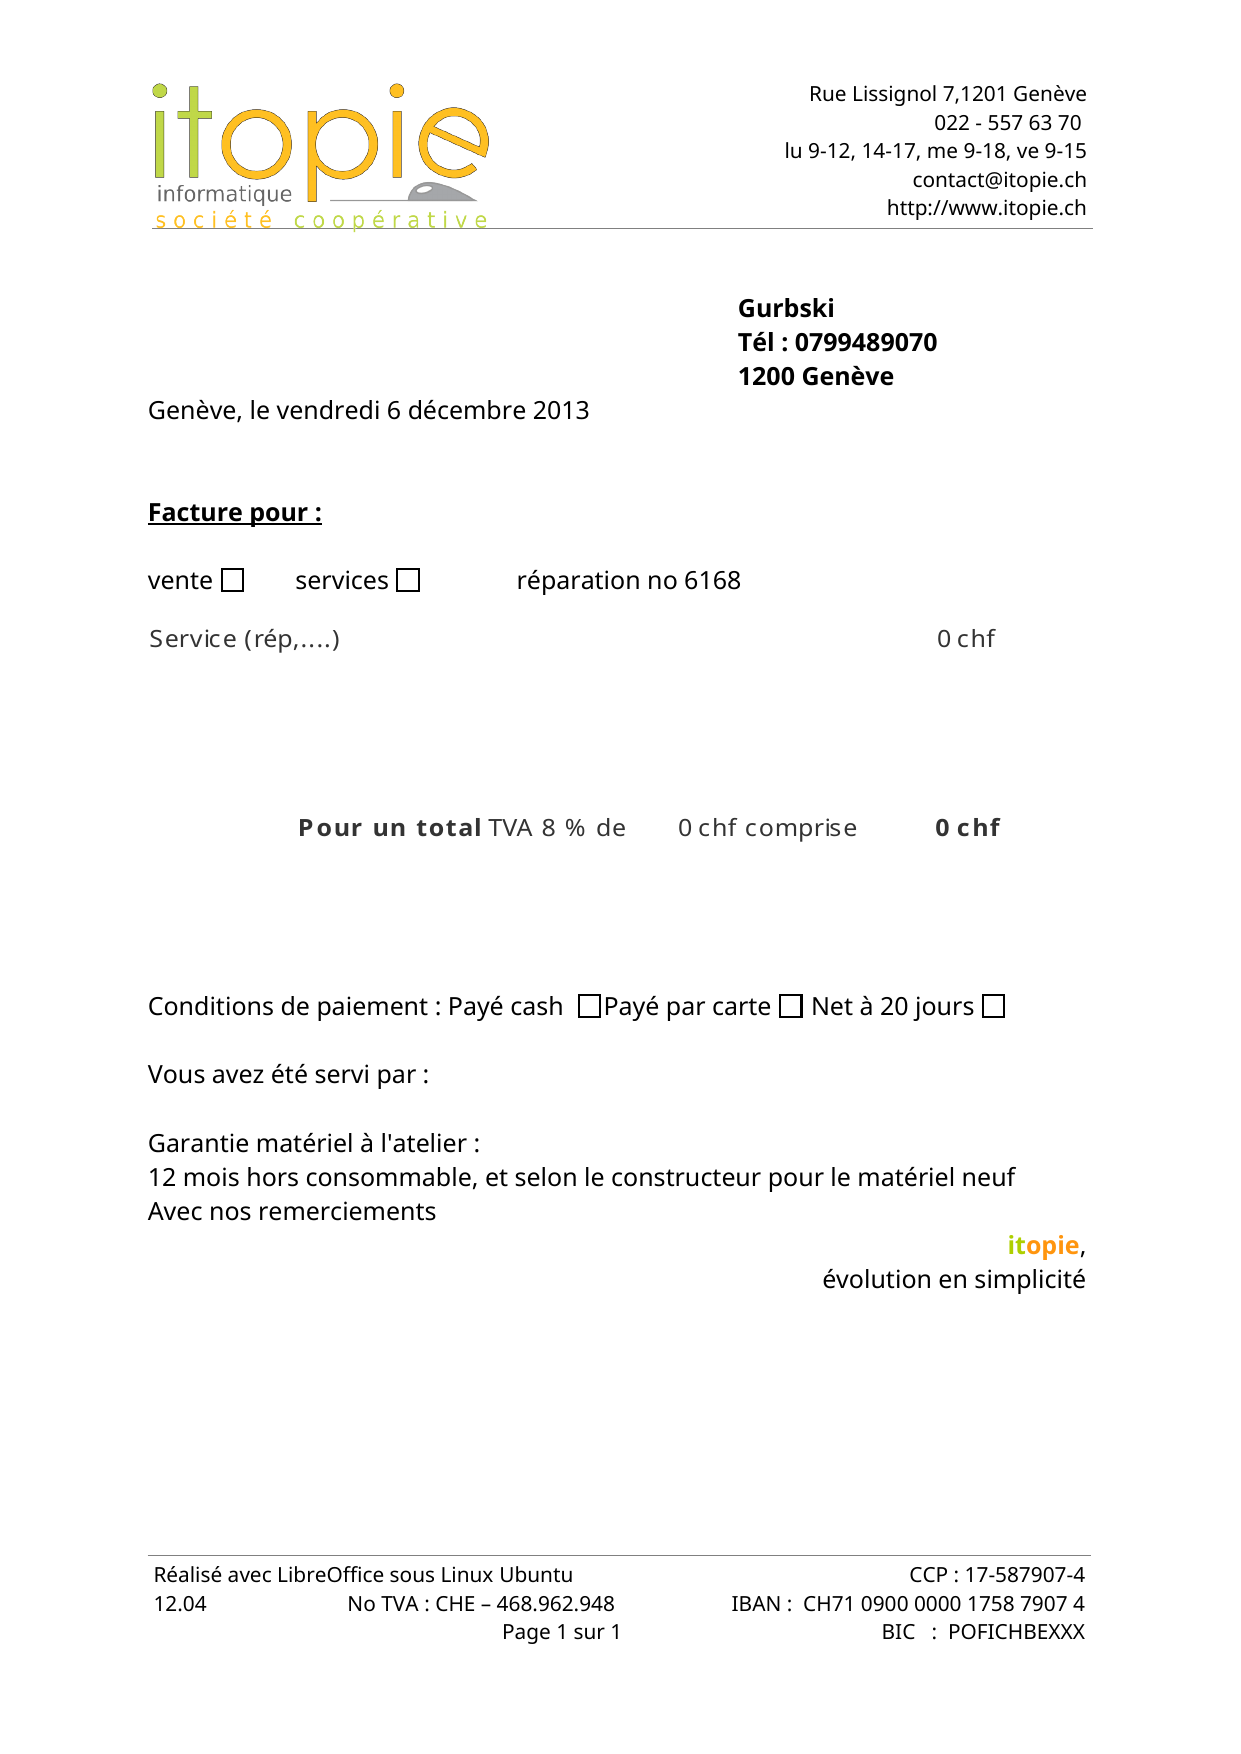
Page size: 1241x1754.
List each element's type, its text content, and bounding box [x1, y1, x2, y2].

text Tél : 0799489070 [148, 324, 1093, 358]
text Avec nos remerciements [148, 1193, 1093, 1227]
text 1200 Genève [148, 358, 1093, 392]
text Vous avez été servi par : [148, 1057, 1093, 1091]
text Facture pour : [148, 495, 1093, 529]
text évolution en simplicité [148, 1262, 1093, 1296]
text itopie, [148, 1227, 1093, 1262]
text Garantie matériel à l'atelier : [148, 1125, 1093, 1159]
text Conditions de paiement : Payé cash Payé par carte Net à 20 jours [148, 989, 1093, 1023]
text 12 mois hors consommable, et selon le constructeur pour le matériel neuf [148, 1159, 1093, 1193]
text Genève, le vendredi 6 décembre 2013 [148, 392, 1093, 427]
text vente services réparation no 6168 [148, 563, 1093, 597]
picture [138, 72, 500, 244]
text Gurbski [148, 290, 1093, 324]
